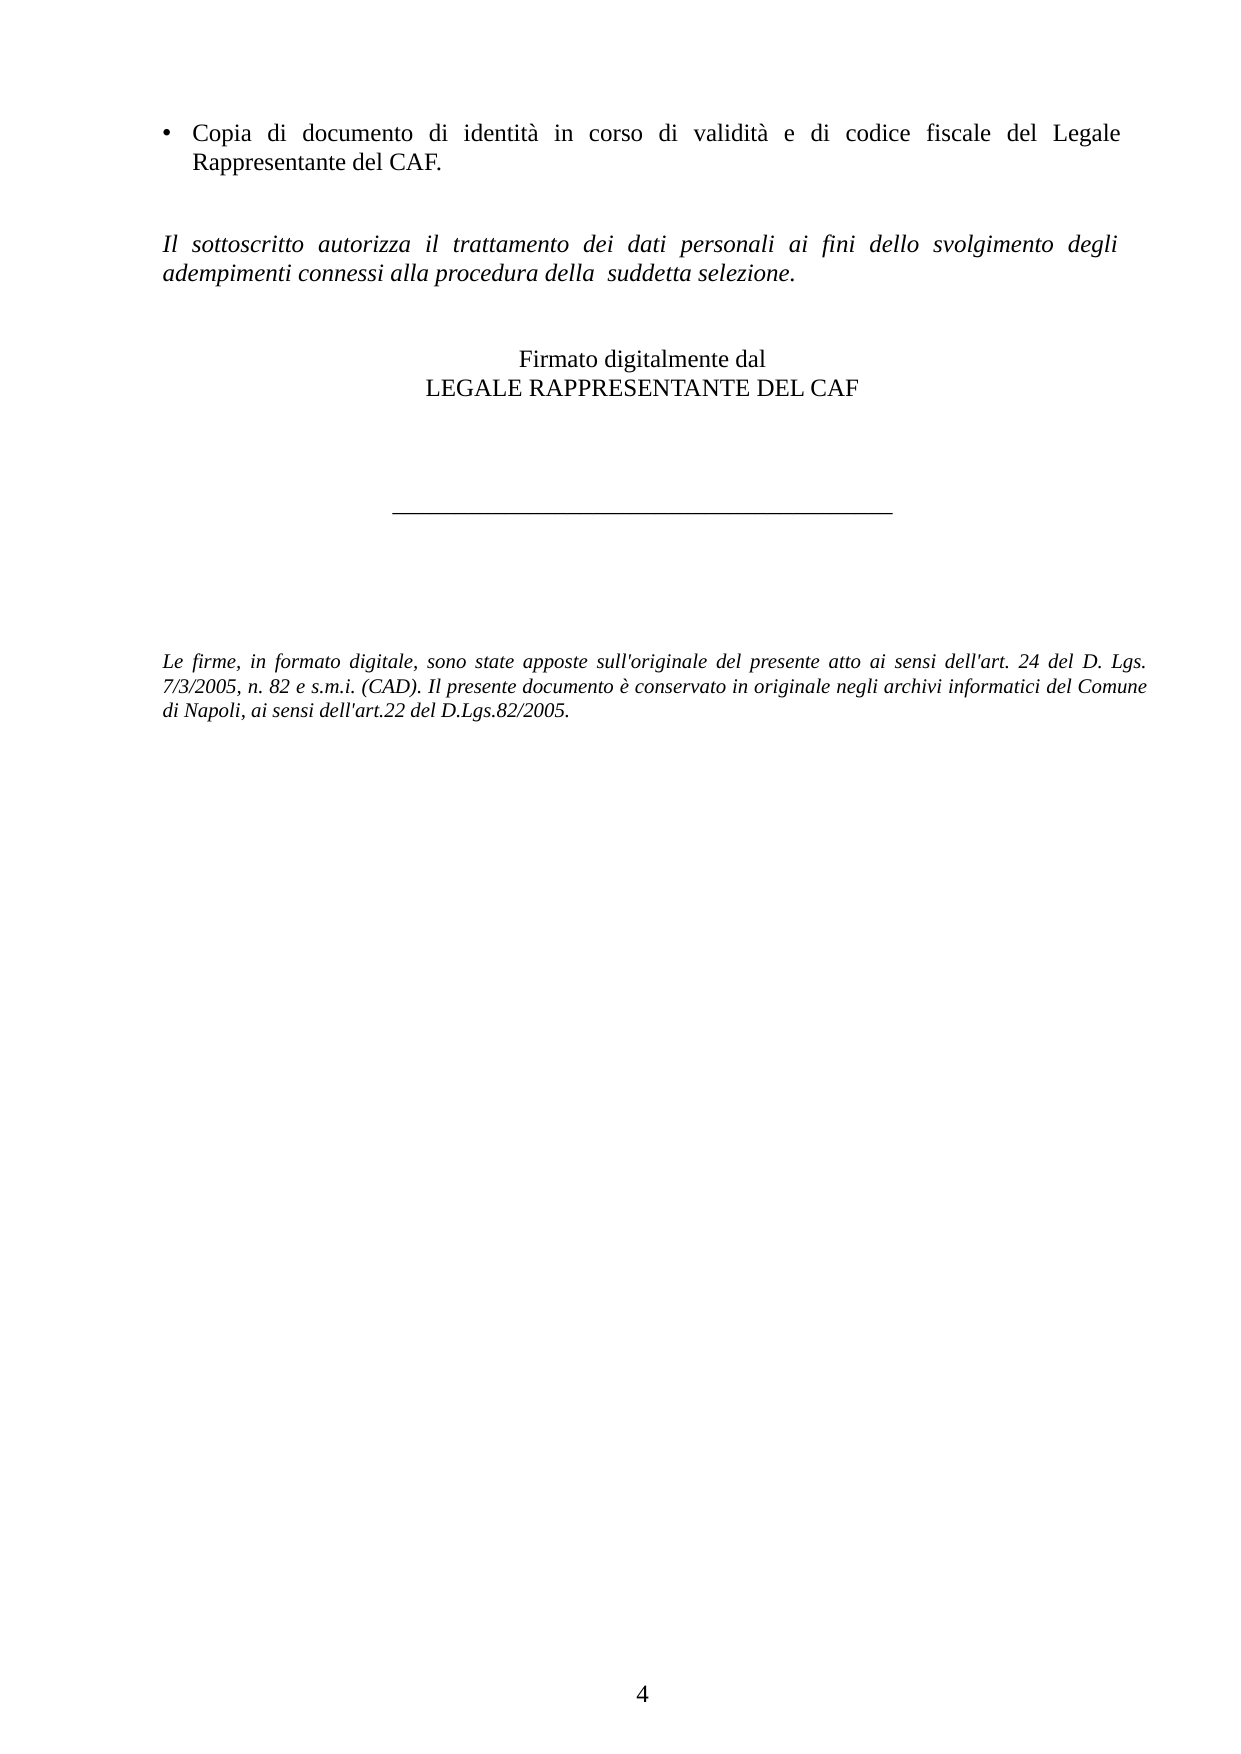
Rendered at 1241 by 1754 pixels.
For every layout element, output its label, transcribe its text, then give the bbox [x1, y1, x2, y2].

list Copia di documento di identità in corso di validità e di codice fiscale del Legale Rappresentante del CAF. [162, 118, 1122, 176]
text Firmato digitalmente dal [162, 344, 1122, 373]
text ________________________________________ [162, 488, 1122, 517]
text Le firme, in formato digitale, sono state apposte sull'originale del presente atto ai sensi dell'art. 24 del D. Lgs. 7/3/2005, n. 82 e s.m.i. (CAD). Il presente documento è conservato in originale negli archivi informatici del Comune di Napoli, ai sensi dell'art.22 del D.Lgs.82/2005. [162, 649, 1152, 722]
text Il sottoscritto autorizza il trattamento dei dati personali ai fini dello svolgimento degli adempimenti connessi alla procedura della suddetta selezione. [162, 229, 1122, 287]
text LEGALE RAPPRESENTANTE DEL CAF [162, 373, 1122, 402]
